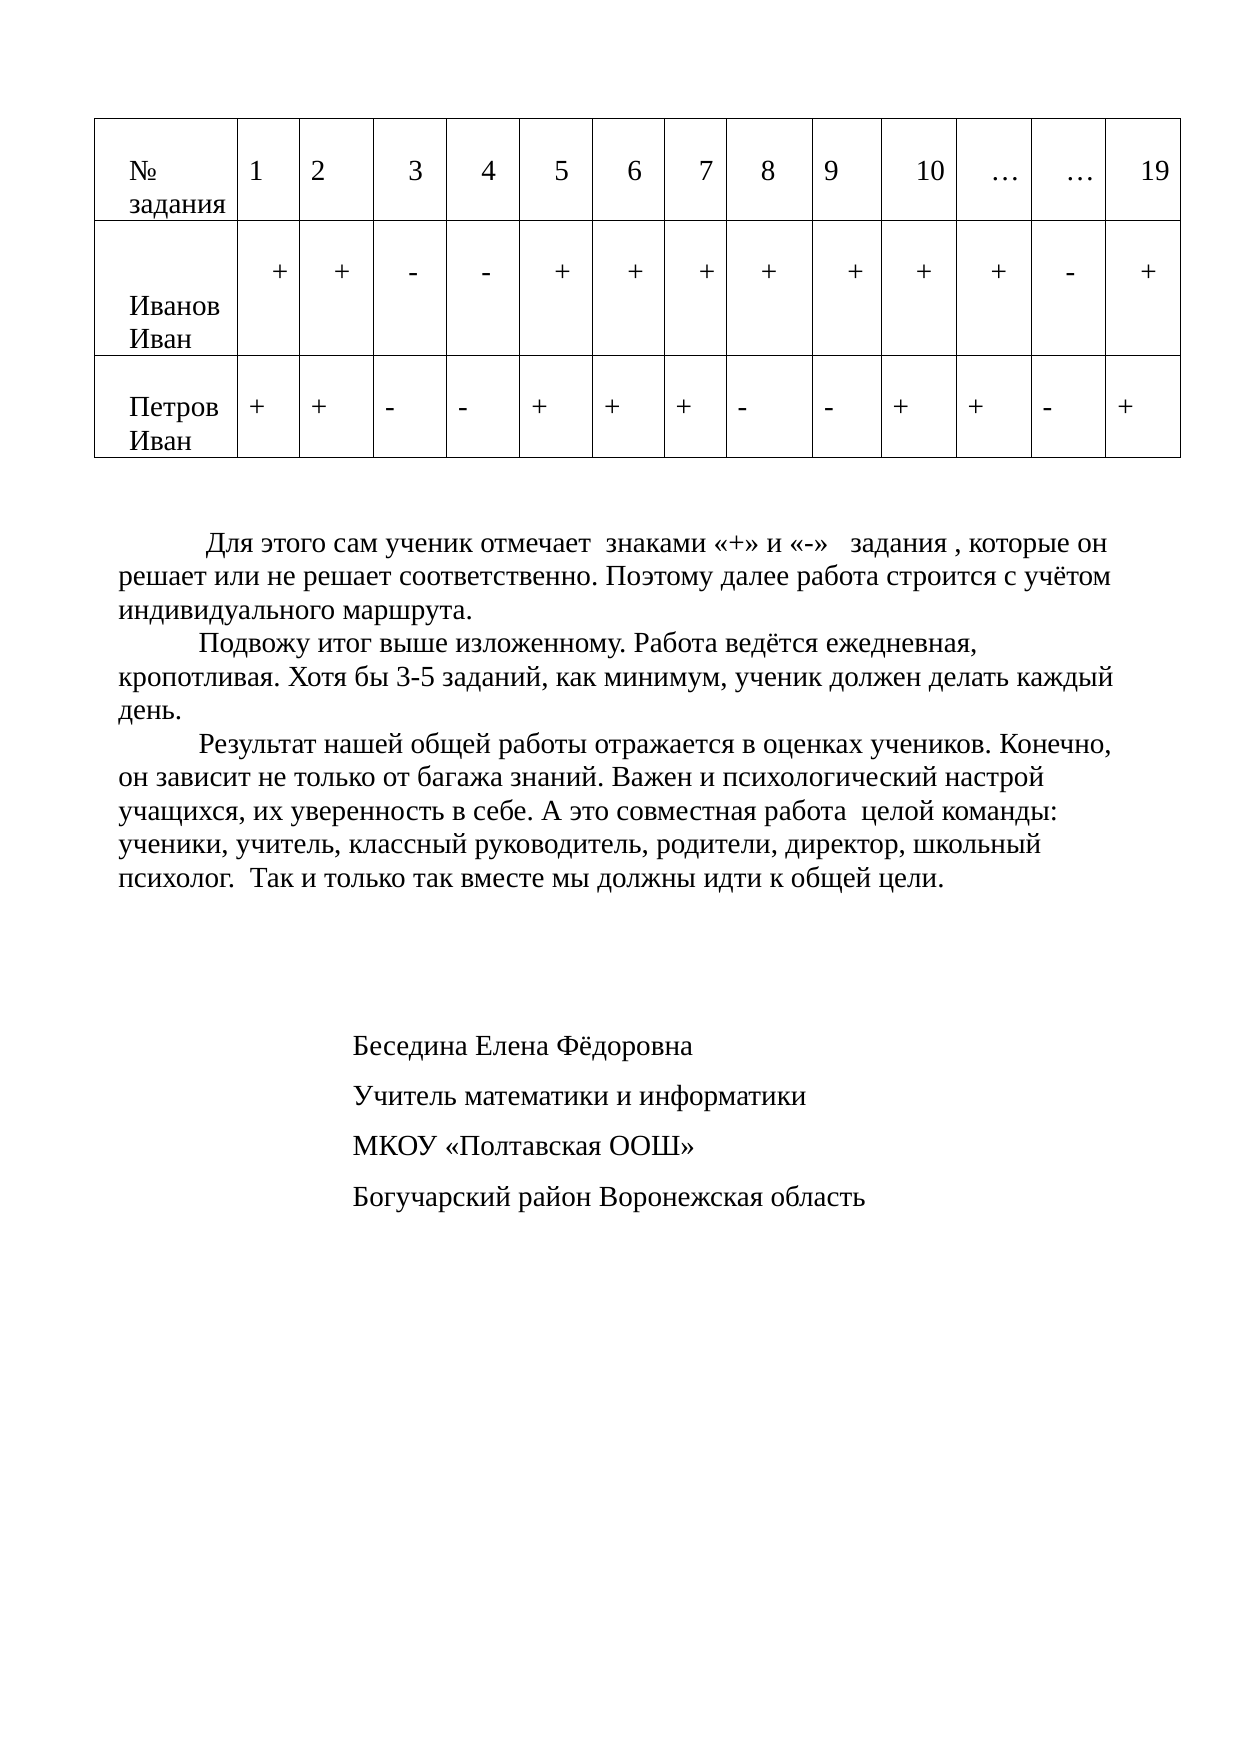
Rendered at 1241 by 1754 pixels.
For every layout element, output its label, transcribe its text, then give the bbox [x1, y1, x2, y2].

table_cell + [957, 356, 1031, 457]
table_header 7 [665, 119, 726, 220]
table_header 10 [882, 119, 956, 220]
table_cell - [1032, 221, 1105, 355]
table_header 6 [593, 119, 664, 220]
table_cell + [593, 356, 664, 457]
table_cell + [238, 221, 299, 355]
text Богучарский район Воронежская область [118, 1179, 1122, 1212]
table_cell + [813, 221, 881, 355]
table_cell + [300, 221, 373, 355]
table_cell + [238, 356, 299, 457]
table_cell + [882, 356, 956, 457]
table_header 1 [238, 119, 299, 220]
table_cell + [665, 356, 726, 457]
table_cell + [957, 221, 1031, 355]
table_cell - [1032, 356, 1105, 457]
table_header 5 [520, 119, 592, 220]
table_cell - [447, 221, 519, 355]
table_cell + [593, 221, 664, 355]
table_header … [957, 119, 1031, 220]
table_cell + [520, 356, 592, 457]
table_cell - [374, 221, 446, 355]
table_header 4 [447, 119, 519, 220]
table_cell - [727, 356, 812, 457]
table_header 3 [374, 119, 446, 220]
table_cell + [1106, 221, 1180, 355]
text МКОУ «Полтавская ООШ» [118, 1128, 1122, 1162]
text Для этого сам ученик отмечает знаками «+» и «-» задания , которые он решает или не решает соответственно. Поэтому далее работа строится с учётом индивидуального маршрута. [118, 525, 1122, 625]
text Результат нашей общей работы отражается в оценках учеников. Конечно, он зависит не только от багажа знаний. Важен и психологический настрой учащихся, их уверенность в себе. А это совместная работа целой команды: ученики, учитель, классный руководитель, родители, директор, школьный психолог. Так и только так вместе мы должны идти к общей цели. [118, 726, 1122, 894]
table_cell + [300, 356, 373, 457]
table_header 19 [1106, 119, 1180, 220]
table_header 9 [813, 119, 881, 220]
text Беседина Елена Фёдоровна [118, 1028, 1122, 1061]
table_cell + [520, 221, 592, 355]
table_header 8 [727, 119, 812, 220]
table_header … [1032, 119, 1105, 220]
table_header № задания [95, 119, 237, 220]
table_header 2 [300, 119, 373, 220]
table_cell - [447, 356, 519, 457]
table_cell Иванов Иван [95, 221, 237, 355]
table_cell + [727, 221, 812, 355]
table_cell - [813, 356, 881, 457]
table_cell - [374, 356, 446, 457]
table_cell + [1106, 356, 1180, 457]
table_cell Петров Иван [95, 356, 237, 457]
table_cell + [665, 221, 726, 355]
table_cell + [882, 221, 956, 355]
text Учитель математики и информатики [118, 1078, 1122, 1112]
text Подвожу итог выше изложенному. Работа ведётся ежедневная, кропотливая. Хотя бы 3-5 заданий, как минимум, ученик должен делать каждый день. [118, 625, 1122, 726]
